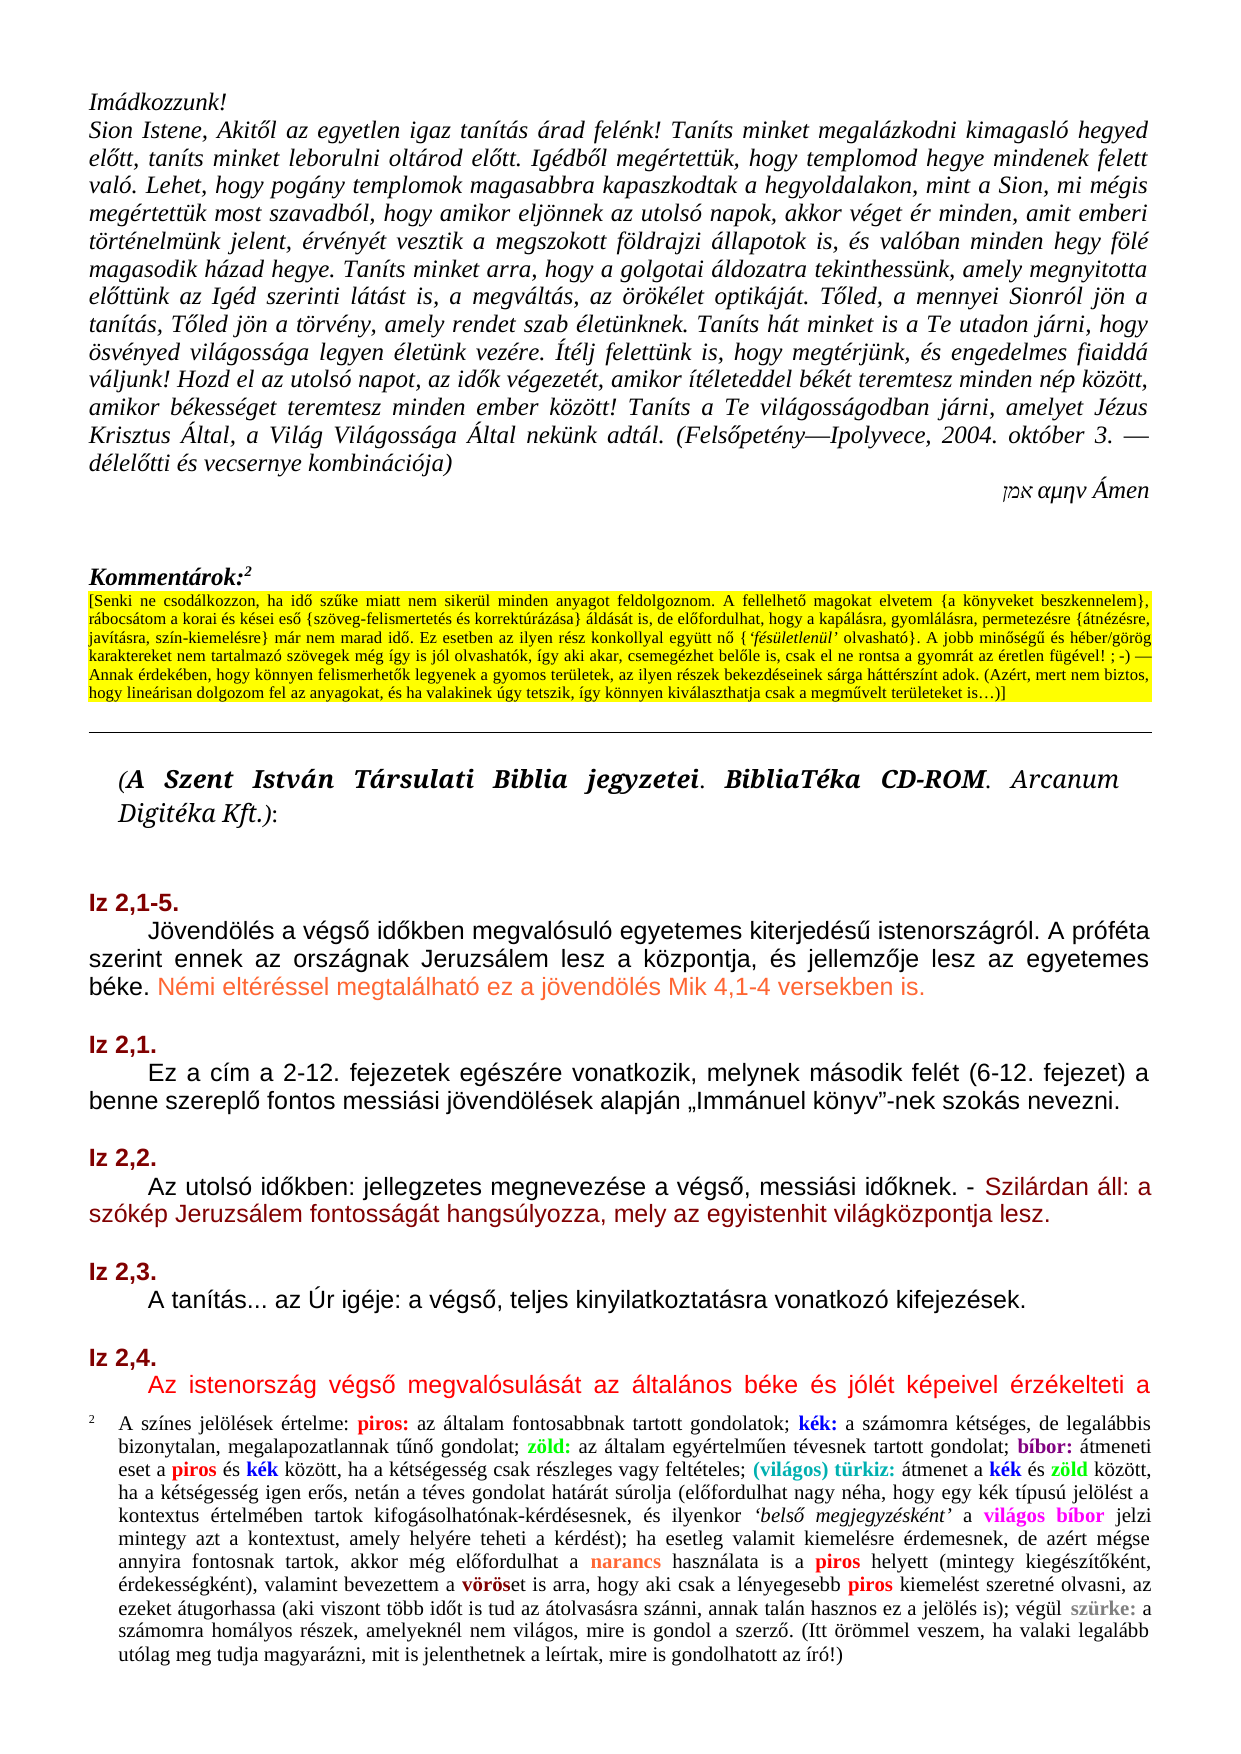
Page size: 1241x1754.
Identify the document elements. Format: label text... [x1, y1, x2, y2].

text Sion Istene, Akitől az egyetlen igaz tanítás árad felénk! Taníts minket megalázkodni kimagasló hegyed előtt, taníts minket leborulni oltárod előtt. Igédből megértettük, hogy templomod hegye mindenek felett való. Lehet, hogy pogány templomok magasabbra kapaszkodtak a hegyoldalakon, mint a Sion, mi mégis megértettük most szavadból, hogy amikor eljönnek az utolsó napok, akkor véget ér minden, amit emberi történelmünk jelent, érvényét vesztik a megszokott földrajzi állapotok is, és valóban minden hegy fölé magasodik házad hegye. Taníts minket arra, hogy a golgotai áldozatra tekinthessünk, amely megnyitotta előttünk az Igéd szerinti látást is, a megváltás, az örökélet optikáját. Tőled, a mennyei Sionról jön a tanítás, Tőled jön a törvény, amely rendet szab életünknek. Taníts hát minket is a Te utadon járni, hogy ösvényed világossága legyen életünk vezére. Ítélj felettünk is, hogy megtérjünk, és engedelmes fiaiddá váljunk! Hozd el az utolsó napot, az idők végezetét, amikor ítéleteddel békét teremtesz minden nép között, amikor békességet teremtesz minden ember között! Taníts a Te világosságodban járni, amelyet Jézus Krisztus Által, a Világ Világossága Által nekünk adtál. (Felsőpetény―Ipolyvece, 2004. október 3. ― délelőtti és vecsernye kombinációja) [88, 116, 1152, 476]
text Iz 2,1-5. [88, 889, 1152, 917]
text Iz 2,1. [88, 1031, 1152, 1059]
text Ez a cím a 2-12. fejezetek egészére vonatkozik, melynek második felét (6-12. fejezet) a benne szereplő fontos messiási jövendölések alapján „Immánuel könyv”-nek szokás nevezni. [88, 1059, 1152, 1115]
text Imádkozzunk! [88, 88, 1152, 116]
text Kommentárok: [88, 563, 1152, 591]
text Az utolsó időkben: jellegzetes megnevezése a végső, messiási időknek. - Szilárdan áll: a szókép Jeruzsálem fontosságát hangsúlyozza, mely az egyistenhit világközpontja lesz. [88, 1172, 1152, 1228]
text אמן αμην Ámen [88, 476, 1152, 504]
text A tanítás... az Úr igéje: a végső, teljes kinyilatkoztatásra vonatkozó kifejezések. [88, 1286, 1152, 1314]
text A színes jelölések értelme: piros: az általam fontosabbnak tartott gondolatok; kék: a számomra kétséges, de legalábbis bizonytalan, megalapozatlannak tűnő gondolat; zöld: az általam egyértelműen tévesnek tartott gondolat; bíbor: átmeneti eset a piros és kék között, ha a kétségesség csak részleges vagy feltételes; (világos) türkiz: átmenet a kék és zöld között, ha a kétségesség igen erős, netán a téves gondolat határát súrolja (előfordulhat nagy néha, hogy egy kék típusú jelölést a kontextus értelmében tartok kifogásolhatónak-kérdésesnek, és ilyenkor ‘belső megjegyzésként’ a világos bíbor jelzi mintegy azt a kontextust, amely helyére teheti a kérdést); ha esetleg valamit kiemelésre érdemesnek, de azért mégse annyira fontosnak tartok, akkor még előfordulhat a narancs használata is a piros helyett (mintegy kiegészítőként, érdekességként), valamint bevezettem a vöröset is arra, hogy aki csak a lényegesebb piros kiemelést szeretné olvasni, az ezeket átugorhassa (aki viszont több időt is tud az átolvasásra szánni, annak talán hasznos ez a jelölés is); végül szürke: a számomra homályos részek, amelyeknél nem világos, mire is gondol a szerző. (Itt örömmel veszem, ha valaki legalább utólag meg tudja magyarázni, mit is jelenthetnek a leírtak, mire is gondolhatott az író!) [88, 1412, 1152, 1665]
text Iz 2,2. [88, 1144, 1152, 1172]
text Az istenország végső megvalósulását az általános béke és jólét képeivel érzékelteti a [88, 1371, 1152, 1399]
text Iz 2,4. [88, 1343, 1152, 1371]
text (A Szent István Társulati Biblia jegyzetei. BibliaTéka CD-ROM. Arcanum Digitéka Kft.): [88, 733, 1152, 859]
text [Senki ne csodálkozzon, ha idő szűke miatt nem sikerül minden anyagot feldolgoznom. A fellelhető magokat elvetem {a könyveket beszkennelem}, rábocsátom a korai és kései eső {szöveg-felismertetés és korrektúrázása} áldását is, de előfordulhat, hogy a kapálásra, gyomlálásra, permetezésre {átnézésre, javításra, szín-kiemelésre} már nem marad idő. Ez esetben az ilyen rész konkollyal együtt nő {‘fésületlenül’ olvasható}. A jobb minőségű és héber/görög karaktereket nem tartalmazó szövegek még így is jól olvashatók, így aki akar, csemegézhet belőle is, csak el ne rontsa a gyomrát az éretlen fügével! ;‑) ― Annak érdekében, hogy könnyen felismerhetők legyenek a gyomos területek, az ilyen részek bekezdéseinek sárga háttérszínt adok. (Azért, mert nem biztos, hogy lineárisan dolgozom fel az anyagokat, és ha valakinek úgy tetszik, így könnyen kiválaszthatja csak a megművelt területeket is…)] [88, 591, 1152, 702]
text Jövendölés a végső időkben megvalósuló egyetemes kiterjedésű istenországról. A próféta szerint ennek az országnak Jeruzsálem lesz a központja, és jellemzője lesz az egyetemes béke. Némi eltéréssel megtalálható ez a jövendölés Mik 4,1-4 versekben is. [88, 917, 1152, 1001]
text Iz 2,3. [88, 1258, 1152, 1286]
